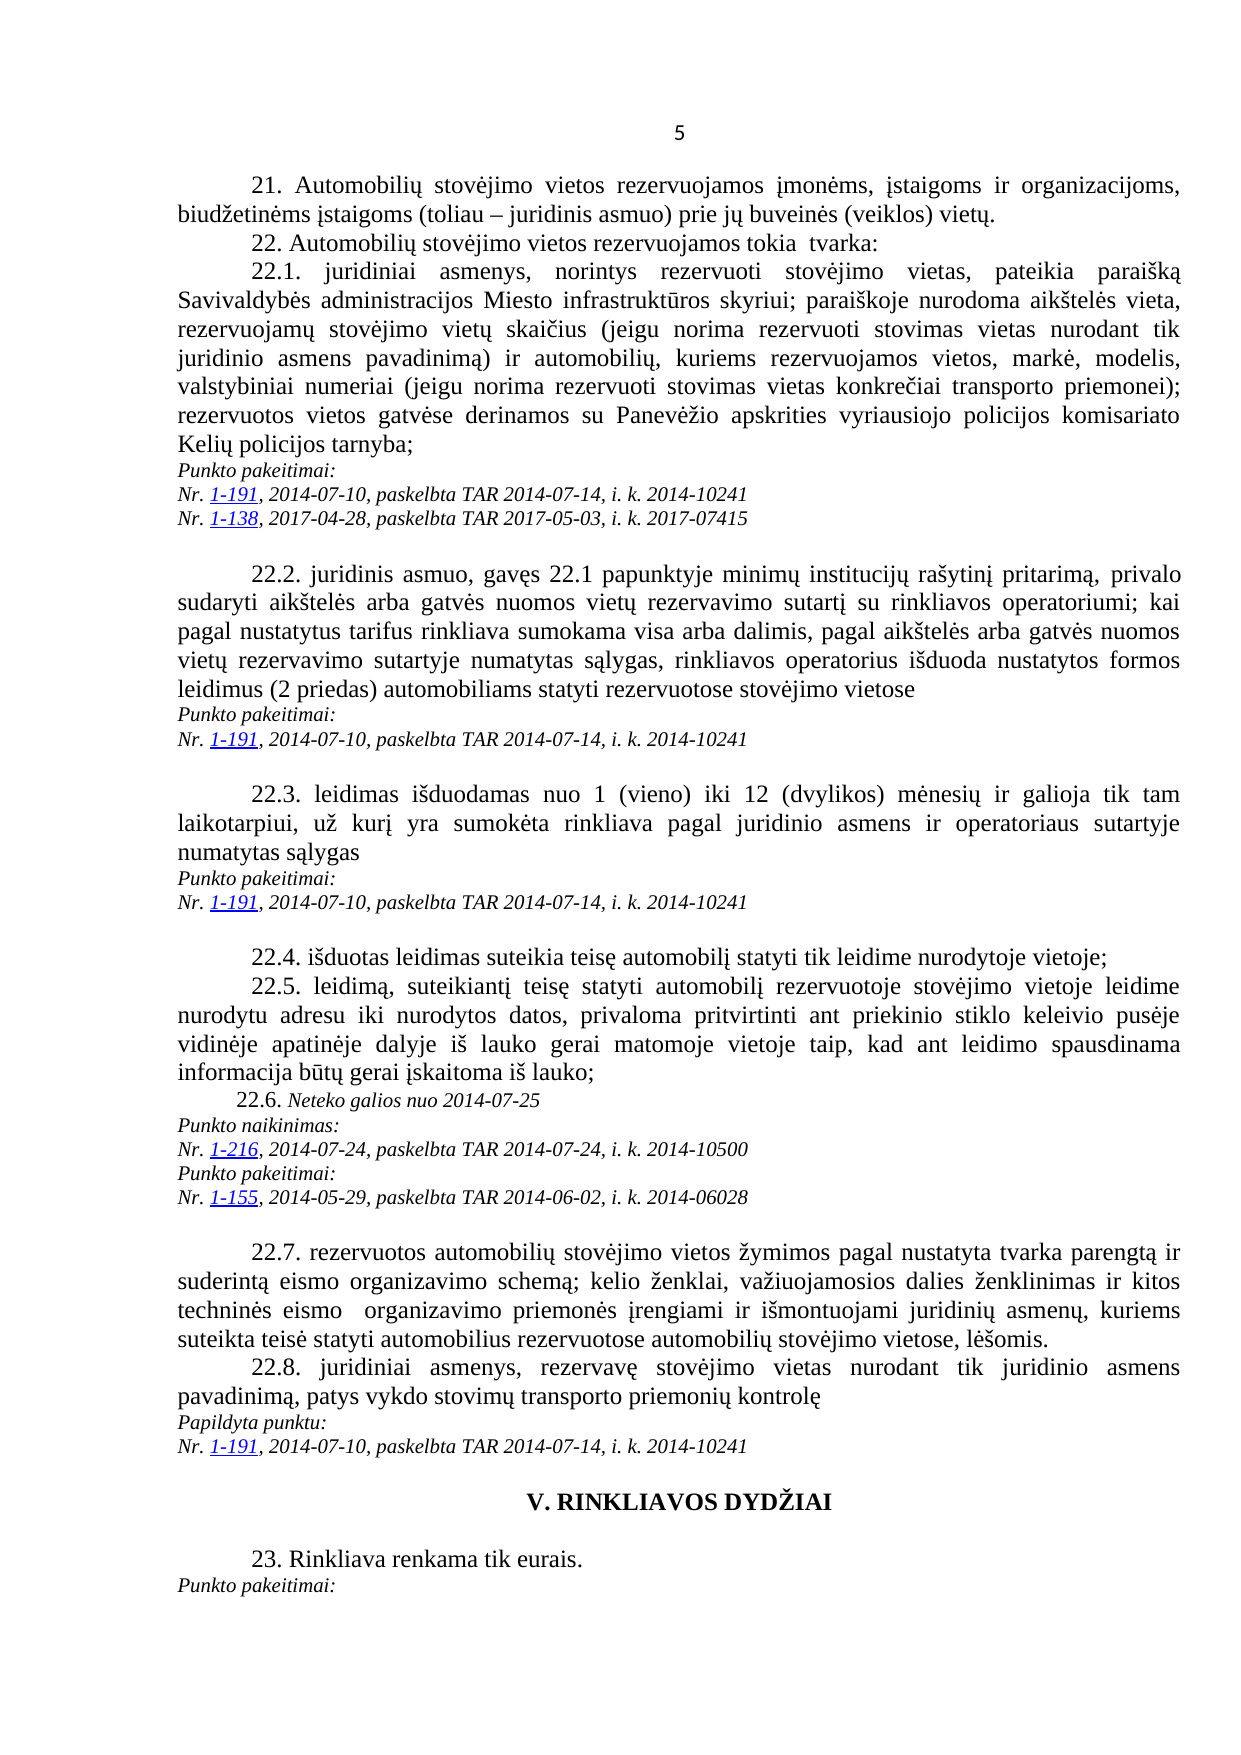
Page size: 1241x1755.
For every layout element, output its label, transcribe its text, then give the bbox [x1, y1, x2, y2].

text 22.1. juridiniai asmenys, norintys rezervuoti stovėjimo vietas, pateikia paraišką Savivaldybės administracijos Miesto infrastruktūros skyriui; paraiškoje nurodoma aikštelės vieta, rezervuojamų stovėjimo vietų skaičius (jeigu norima rezervuoti stovimas vietas nurodant tik juridinio asmens pavadinimą) ir automobilių, kuriems rezervuojamos vietos, markė, modelis, valstybiniai numeriai (jeigu norima rezervuoti stovimas vietas konkrečiai transporto priemonei); rezervuotos vietos gatvėse derinamos su Panevėžio apskrities vyriausiojo policijos komisariato Kelių policijos tarnyba; [177, 256, 1181, 458]
text Nr. 1-216, 2014-07-24, paskelbta TAR 2014-07-24, i. k. 2014-10500 [177, 1137, 1181, 1161]
text Nr. 1-191, 2014-07-10, paskelbta TAR 2014-07-14, i. k. 2014-10241 [177, 726, 1181, 751]
text Nr. 1-155, 2014-05-29, paskelbta TAR 2014-06-02, i. k. 2014-06028 [177, 1185, 1181, 1209]
text Papildyta punktu: [177, 1410, 1181, 1434]
text 23. Rinkliava renkama tik eurais. [177, 1544, 1181, 1573]
text Punkto pakeitimai: [177, 458, 1181, 482]
text 22.8. juridiniai asmenys, rezervavę stovėjimo vietas nurodant tik juridinio asmens pavadinimą, patys vykdo stovimų transporto priemonių kontrolę [177, 1352, 1181, 1410]
text Nr. 1-191, 2014-07-10, paskelbta TAR 2014-07-14, i. k. 2014-10241 [177, 1434, 1181, 1458]
text 22.4. išduotas leidimas suteikia teisę automobilį statyti tik leidime nurodytoje vietoje; [177, 942, 1181, 971]
text Punkto pakeitimai: [177, 866, 1181, 889]
text 22. Automobilių stovėjimo vietos rezervuojamos tokia tvarka: [177, 228, 1181, 256]
text 22.5. leidimą, suteikiantį teisę statyti automobilį rezervuotoje stovėjimo vietoje leidime nurodytu adresu iki nurodytos datos, privaloma pritvirtinti ant priekinio stiklo keleivio pusėje vidinėje apatinėje dalyje iš lauko gerai matomoje vietoje taip, kad ant leidimo spausdinama informacija būtų gerai įskaitoma iš lauko; [177, 971, 1181, 1086]
text Nr. 1-191, 2014-07-10, paskelbta TAR 2014-07-14, i. k. 2014-10241 [177, 889, 1181, 914]
text 22.7. rezervuotos automobilių stovėjimo vietos žymimos pagal nustatyta tvarka parengtą ir suderintą eismo organizavimo schemą; kelio ženklai, važiuojamosios dalies ženklinimas ir kitos techninės eismo organizavimo priemonės įrengiami ir išmontuojami juridinių asmenų, kuriems suteikta teisė statyti automobilius rezervuotose automobilių stovėjimo vietose, lėšomis. [177, 1237, 1181, 1352]
text 22.6. Neteko galios nuo 2014-07-25 [177, 1086, 1181, 1112]
text 22.2. juridinis asmuo, gavęs 22.1 papunktyje minimų institucijų rašytinį pritarimą, privalo sudaryti aikštelės arba gatvės nuomos vietų rezervavimo sutartį su rinkliavos operatoriumi; kai pagal nustatytus tarifus rinkliava sumokama visa arba dalimis, pagal aikštelės arba gatvės nuomos vietų rezervavimo sutartyje numatytas sąlygas, rinkliavos operatorius išduoda nustatytos formos leidimus (2 priedas) automobiliams statyti rezervuotose stovėjimo vietose [177, 559, 1181, 702]
text 22.3. leidimas išduodamas nuo 1 (vieno) iki 12 (dvylikos) mėnesių ir galioja tik tam laikotarpiui, už kurį yra sumokėta rinkliava pagal juridinio asmens ir operatoriaus sutartyje numatytas sąlygas [177, 779, 1181, 866]
text Punkto naikinimas: [177, 1112, 1181, 1137]
text Punkto pakeitimai: [177, 1573, 1181, 1597]
text Punkto pakeitimai: [177, 702, 1181, 726]
text 21. Automobilių stovėjimo vietos rezervuojamos įmonėms, įstaigoms ir organizacijoms, biudžetinėms įstaigoms (toliau – juridinis asmuo) prie jų buveinės (veiklos) vietų. [177, 170, 1181, 228]
text Nr. 1-191, 2014-07-10, paskelbta TAR 2014-07-14, i. k. 2014-10241 [177, 482, 1181, 506]
text V. RINKLIAVOS DYDŽIAI [177, 1487, 1181, 1516]
text Nr. 1-138, 2017-04-28, paskelbta TAR 2017-05-03, i. k. 2017-07415 [177, 506, 1181, 530]
text Punkto pakeitimai: [177, 1161, 1181, 1185]
